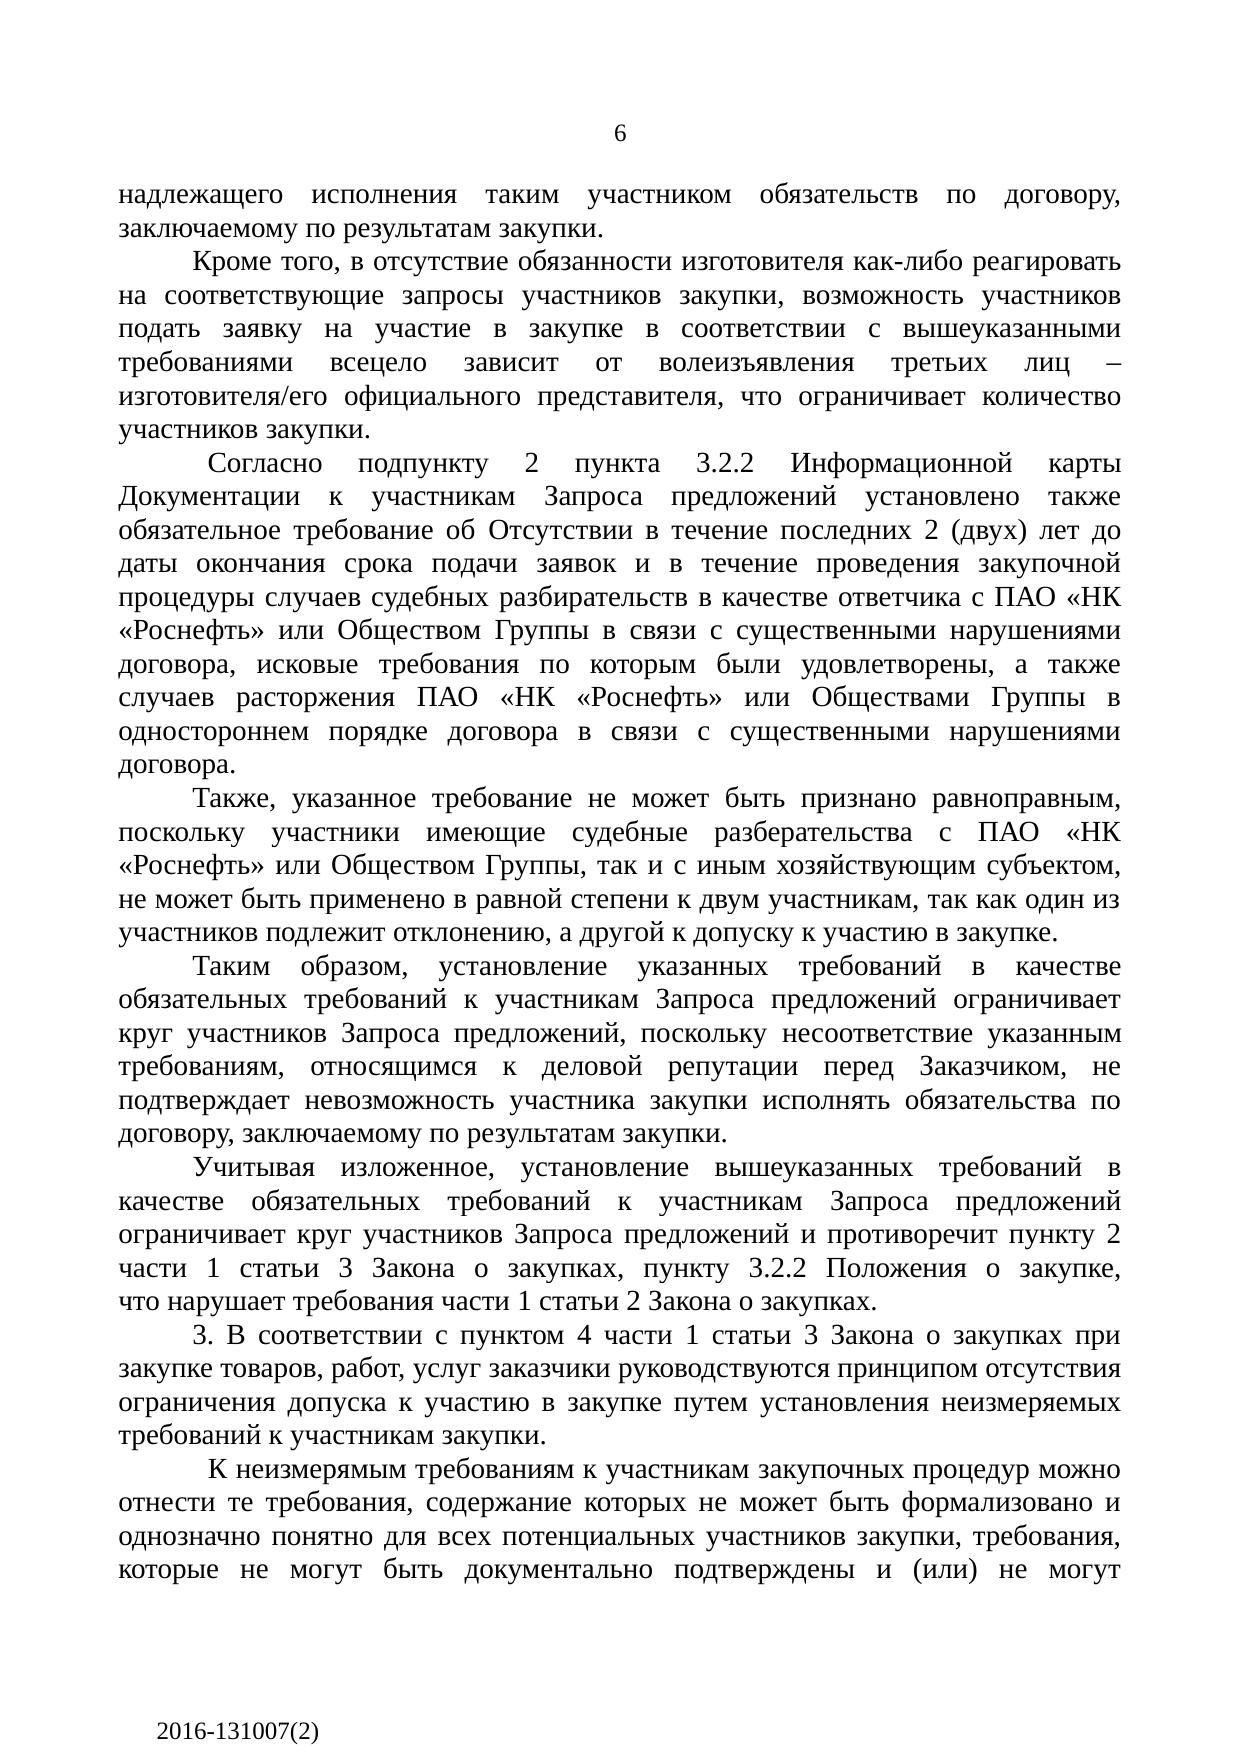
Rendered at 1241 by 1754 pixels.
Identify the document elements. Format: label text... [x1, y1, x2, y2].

text 3. В соответствии с пунктом 4 части 1 статьи 3 Закона о закупках при закупке товаров, работ, услуг заказчики руководствуются принципом отсутствия ограничения допуска к участию в закупке путем установления неизмеряемых требований к участникам закупки. [118, 1317, 1122, 1451]
text Также, указанное требование не может быть признано равноправным, поскольку участники имеющие судебные разберательства с ПАО «НК «Роснефть» или Обществом Группы, так и с иным хозяйствующим субъектом, не может быть применено в равной степени к двум участникам, так как один из участников подлежит отклонению, а другой к допуску к участию в закупке. [118, 780, 1122, 948]
text Согласно подпункту 2 пункта 3.2.2 Информационной карты Документации к участникам Запроса предложений установлено также обязательное требование об Отсутствии в течение последних 2 (двух) лет до даты окончания срока подачи заявок и в течение проведения закупочной процедуры случаев судебных разбирательств в качестве ответчика с ПАО «НК «Роснефть» или Обществом Группы в связи с существенными нарушениями договора, исковые требования по которым были удовлетворены, а также случаев расторжения ПАО «НК «Роснефть» или Обществами Группы в одностороннем порядке договора в связи с существенными нарушениями договора. [118, 445, 1122, 780]
text Таким образом, установление указанных требований в качестве обязательных требований к участникам Запроса предложений ограничивает круг участников Запроса предложений, поскольку несоответствие указанным требованиям, относящимся к деловой репутации перед Заказчиком, не подтверждает невозможность участника закупки исполнять обязательства по договору, заключаемому по результатам закупки. [118, 948, 1122, 1149]
text К неизмерямым требованиям к участникам закупочных процедур можно отнести те требования, содержание которых не может быть формализовано и однозначно понятно для всех потенциальных участников закупки, требования, которые не могут быть документально подтверждены и (или) не могут [118, 1451, 1122, 1585]
text Учитывая изложенное, установление вышеуказанных требований в качестве обязательных требований к участникам Запроса предложений ограничивает круг участников Запроса предложений и противоречит пункту 2 части 1 статьи 3 Закона о закупках, пункту 3.2.2 Положения о закупке, что нарушает требования части 1 статьи 2 Закона о закупках. [118, 1149, 1122, 1317]
text надлежащего исполнения таким участником обязательств по договору, заключаемому по результатам закупки. [118, 176, 1122, 243]
text Кроме того, в отсутствие обязанности изготовителя как-либо реагировать на соответствующие запросы участников закупки, возможность участников подать заявку на участие в закупке в соответствии с вышеуказанными требованиями всецело зависит от волеизъявления третьих лиц – изготовителя/его официального представителя, что ограничивает количество участников закупки. [118, 243, 1122, 445]
